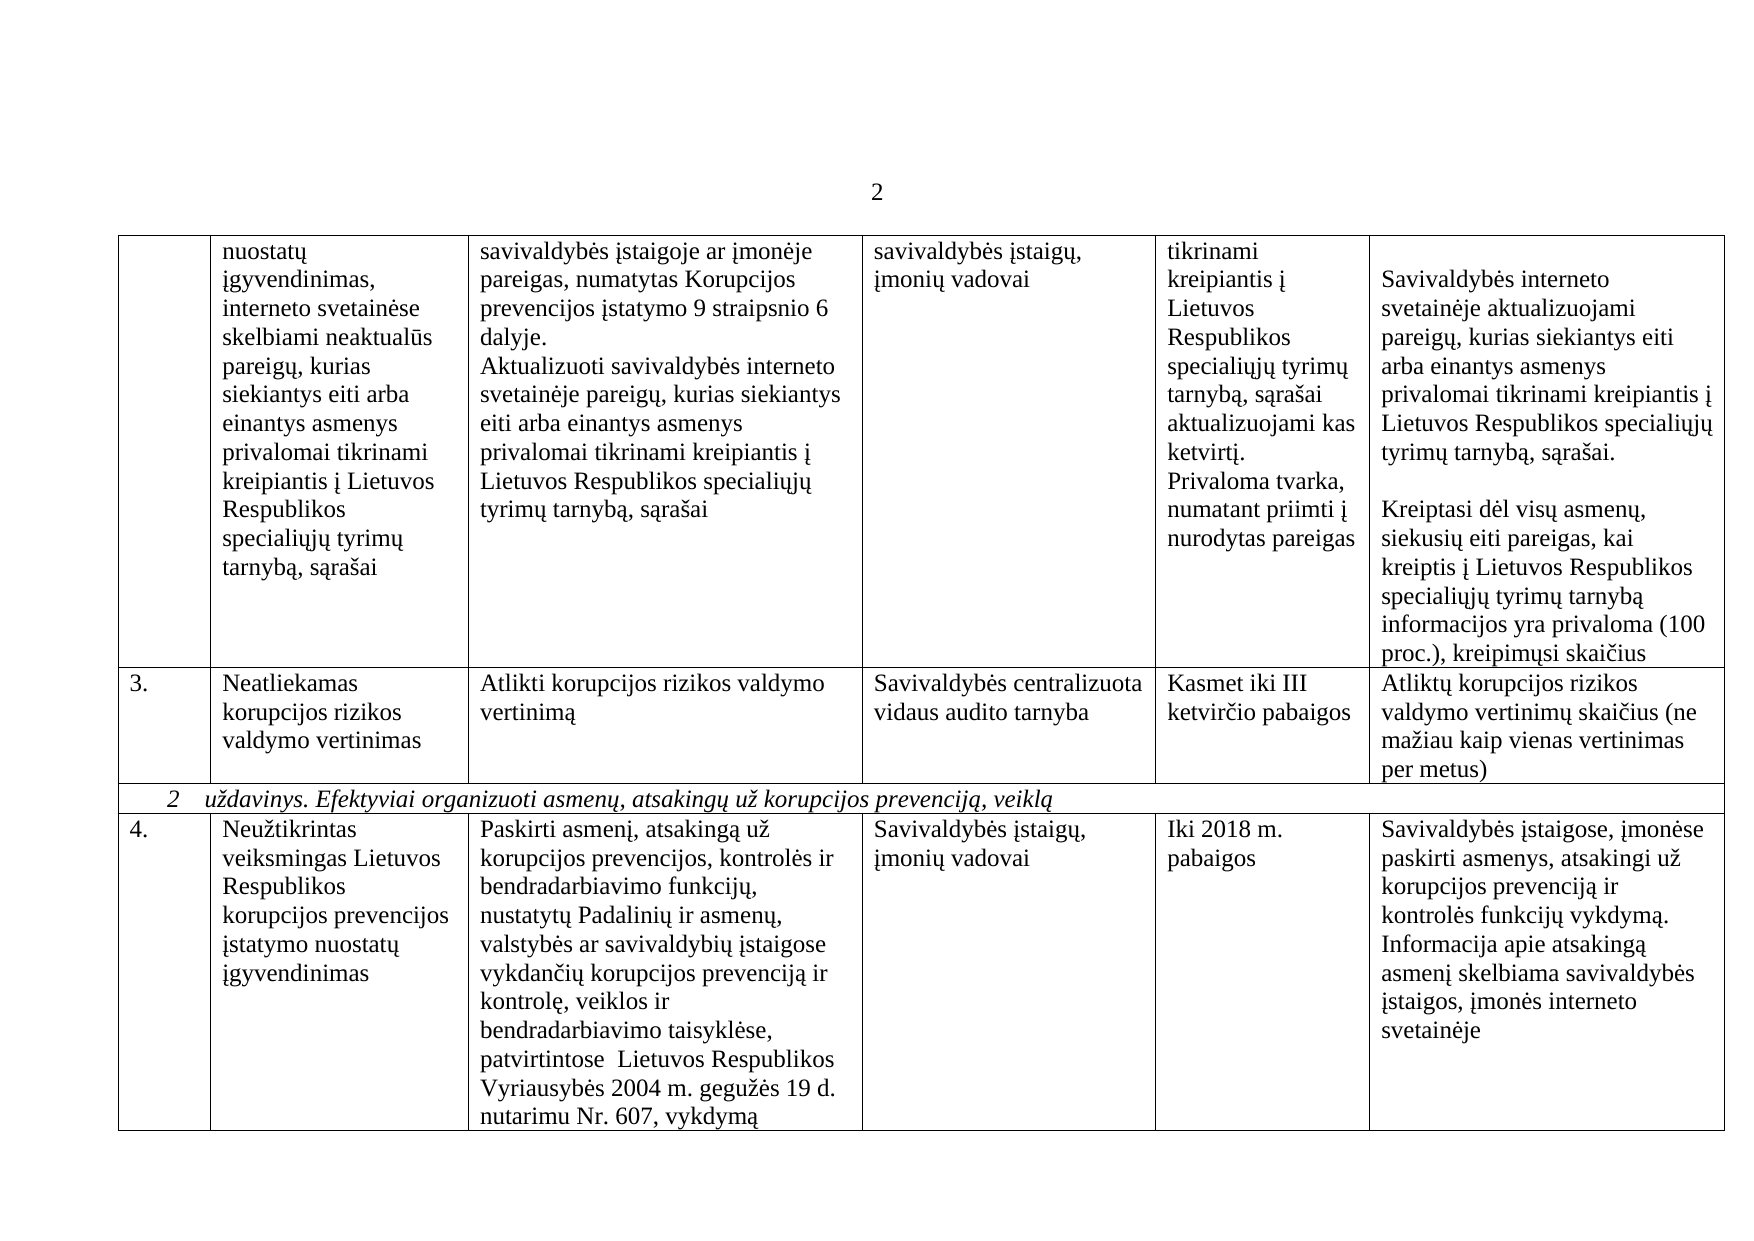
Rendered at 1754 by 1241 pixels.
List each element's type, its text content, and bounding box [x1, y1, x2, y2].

table_cell savivaldybės įstaigoje ar įmonėje pareigas, numatytas Korupcijos prevencijos įstatymo 9 straipsnio 6 dalyje. Aktualizuoti savivaldybės interneto svetainėje pareigų, kurias siekiantys eiti arba einantys asmenys privalomai tikrinami kreipiantis į Lietuvos Respublikos specialiųjų tyrimų tarnybą, sąrašai [469, 236, 862, 667]
table_cell Savivaldybės įstaigų, įmonių vadovai [863, 814, 1155, 1130]
table_cell Atliktų korupcijos rizikos valdymo vertinimų skaičius (ne mažiau kaip vienas vertinimas per metus) [1370, 668, 1724, 783]
table_cell Savivaldybės centralizuota vidaus audito tarnyba [863, 668, 1155, 783]
table_cell savivaldybės įstaigų, įmonių vadovai [863, 236, 1155, 667]
table_cell Iki 2018 m. pabaigos [1156, 814, 1369, 1130]
table_cell Neatliekamas korupcijos rizikos valdymo vertinimas [211, 668, 468, 783]
table_cell Savivaldybės interneto svetainėje aktualizuojami pareigų, kurias siekiantys eiti arba einantys asmenys privalomai tikrinami kreipiantis į Lietuvos Respublikos specialiųjų tyrimų tarnybą, sąrašai. Kreiptasi dėl visų asmenų, siekusių eiti pareigas, kai kreiptis į Lietuvos Respublikos specialiųjų tyrimų tarnybą informacijos yra privaloma (100 proc.), kreipimųsi skaičius [1370, 236, 1724, 667]
table_cell [119, 236, 210, 667]
table_cell Savivaldybės įstaigose, įmonėse paskirti asmenys, atsakingi už korupcijos prevenciją ir kontrolės funkcijų vykdymą. Informacija apie atsakingą asmenį skelbiama savivaldybės įstaigos, įmonės interneto svetainėje [1370, 814, 1724, 1130]
table_cell Neužtikrintas veiksmingas Lietuvos Respublikos korupcijos prevencijos įstatymo nuostatų įgyvendinimas [211, 814, 468, 1130]
table_cell Atlikti korupcijos rizikos valdymo vertinimą [469, 668, 862, 783]
table_cell Kasmet iki III ketvirčio pabaigos [1156, 668, 1369, 783]
table_cell tikrinami kreipiantis į Lietuvos Respublikos specialiųjų tyrimų tarnybą, sąrašai aktualizuojami kas ketvirtį. Privaloma tvarka, numatant priimti į nurodytas pareigas [1156, 236, 1369, 667]
table_cell nuostatų įgyvendinimas, interneto svetainėse skelbiami neaktualūs pareigų, kurias siekiantys eiti arba einantys asmenys privalomai tikrinami kreipiantis į Lietuvos Respublikos specialiųjų tyrimų tarnybą, sąrašai [211, 236, 468, 667]
table_cell Paskirti asmenį, atsakingą už korupcijos prevencijos, kontrolės ir bendradarbiavimo funkcijų, nustatytų Padalinių ir asmenų, valstybės ar savivaldybių įstaigose vykdančių korupcijos prevenciją ir kontrolę, veiklos ir bendradarbiavimo taisyklėse, patvirtintose Lietuvos Respublikos Vyriausybės 2004 m. gegužės 19 d. nutarimu Nr. 607, vykdymą [469, 814, 862, 1130]
table_cell uždavinys. Efektyviai organizuoti asmenų, atsakingų už korupcijos prevenciją, veiklą [119, 784, 1724, 813]
table_cell 4. [119, 814, 210, 1130]
table_cell 3. [119, 668, 210, 783]
